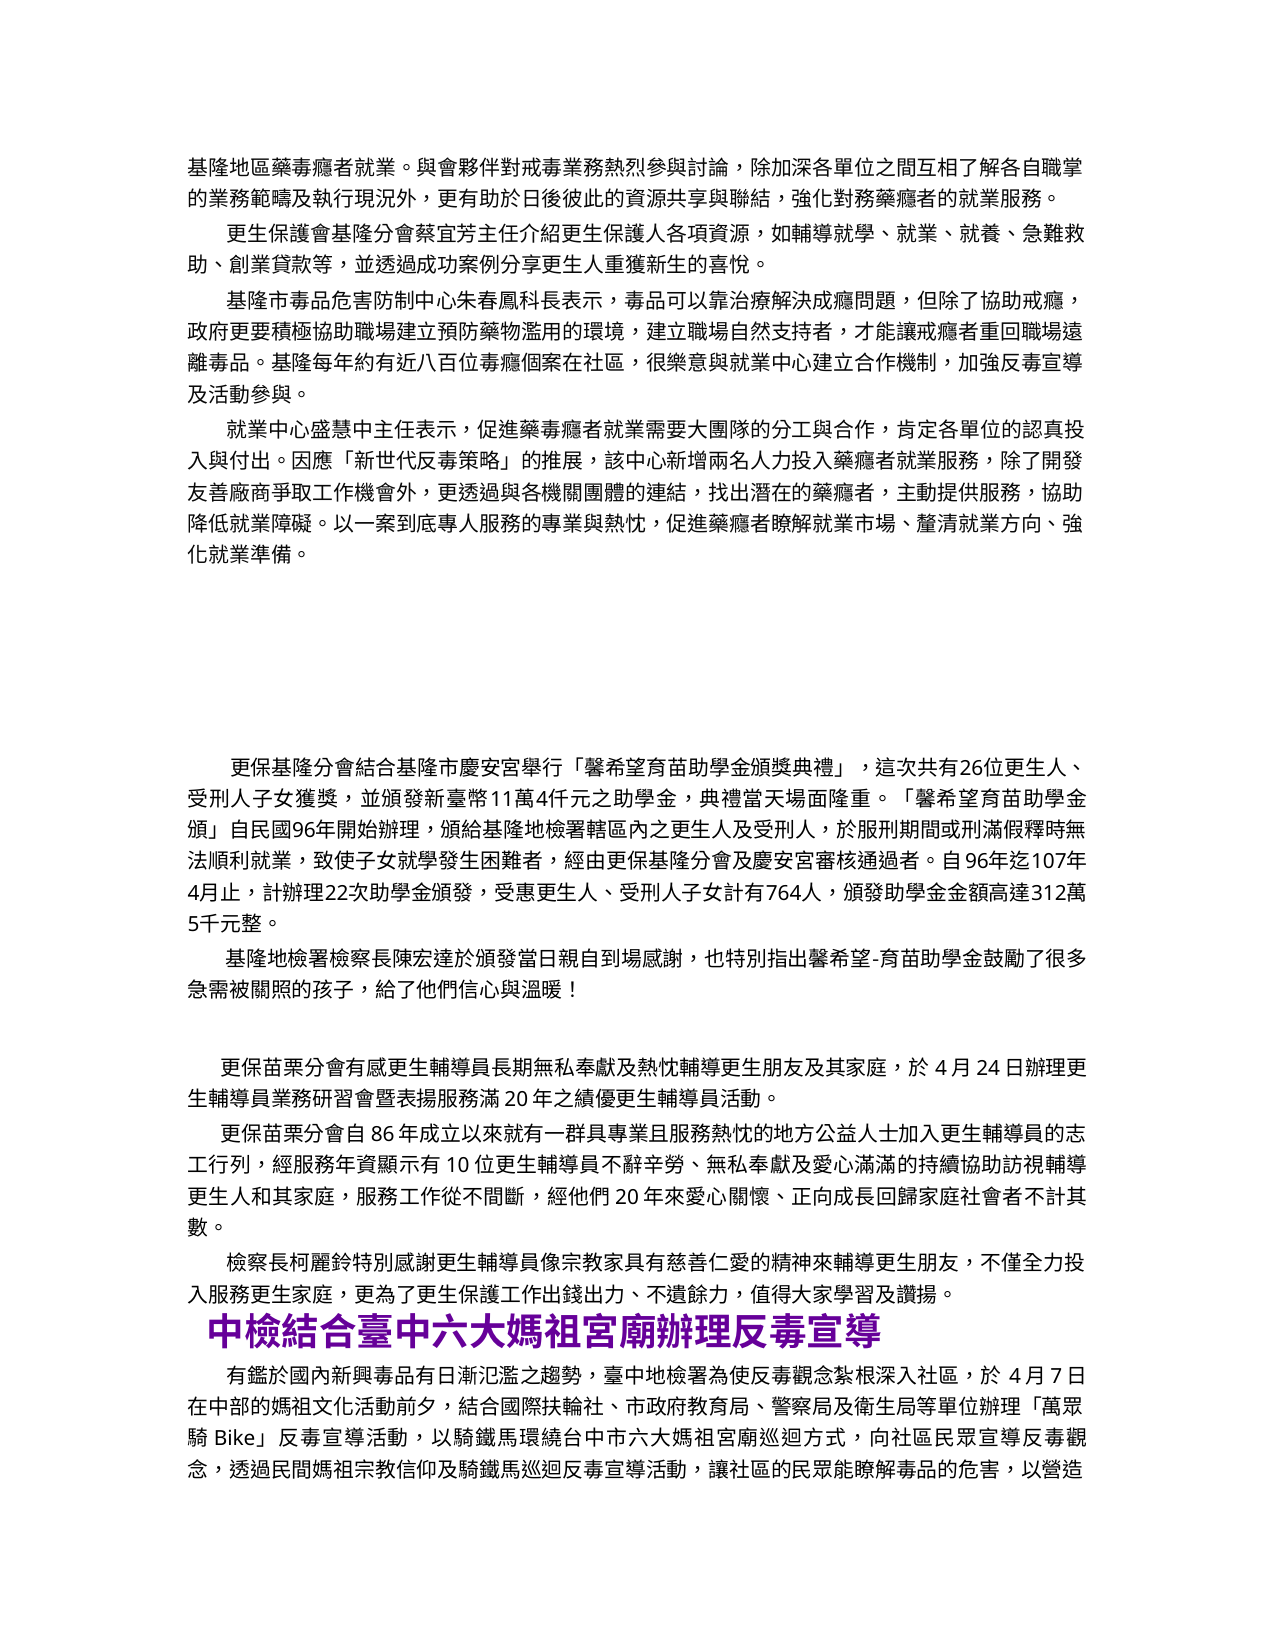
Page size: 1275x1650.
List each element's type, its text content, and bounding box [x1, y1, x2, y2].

text 苗栗更保表揚服務20年績優更生輔導員 [187, 1006, 1087, 1048]
text 基隆慶安宮助學累積破300萬 嘉惠八佰多位更生人子女 [187, 706, 1087, 748]
text 更保苗栗分會有感更生輔導員長期無私奉獻及熱忱輔導更生朋友及其家庭，於4月24日辦理更生輔導員業務研習會暨表揚服務滿20年之績優更生輔導員活動。 [187, 1050, 1087, 1112]
text 法務部表揚106年度績優榮譽觀護人代表頒獎典禮 [187, 656, 1087, 704]
text 更保基隆分會參加就業中心辦理促進藥毒癮者就業服務聯繫會議 [187, 571, 1087, 654]
text 就業中心盛慧中主任表示，促進藥毒癮者就業需要大團隊的分工與合作，肯定各單位的認真投入與付出。因應「新世代反毒策略」的推展，該中心新增兩名人力投入藥癮者就業服務，除了開發友善廠商爭取工作機會外，更透過與各機關團體的連結，找出潛在的藥癮者，主動提供服務，協助降低就業障礙。以一案到底專人服務的專業與熱忱，促進藥癮者瞭解就業市場、釐清就業方向、強化就業準備。 [187, 412, 1087, 569]
text 更生保護會基隆分會蔡宜芳主任介紹更生保護人各項資源，如輔導就學、就業、就養、急難救助、創業貸款等，並透過成功案例分享更生人重獲新生的喜悅。 [187, 217, 1087, 279]
text 檢察長柯麗鈴特別感謝更生輔導員像宗教家具有慈善仁愛的精神來輔導更生朋友，不僅全力投入服務更生家庭，更為了更生保護工作出錢出力、不遺餘力，值得大家學習及讚揚。 [187, 1246, 1087, 1308]
text 基隆地區藥毒癮者就業。與會夥伴對戒毒業務熱烈參與討論，除加深各單位之間互相了解各自職掌的業務範疇及執行現況外，更有助於日後彼此的資源共享與聯結，強化對務藥癮者的就業服務。 [187, 150, 1087, 212]
text 基隆地檢署檢察長陳宏達於頒發當日親自到場感謝，也特別指出馨希望-育苗助學金鼓勵了很多急需被關照的孩子，給了他們信心與溫暖！ [187, 942, 1087, 1004]
text 更保苗栗分會自86年成立以來就有一群具專業且服務熱忱的地方公益人士加入更生輔導員的志工行列，經服務年資顯示有10位更生輔導員不辭辛勞、無私奉獻及愛心滿滿的持續協助訪視輔導更生人和其家庭，服務工作從不間斷，經他們20年來愛心關懷、正向成長回歸家庭社會者不計其數。 [187, 1117, 1087, 1242]
text 有鑑於國內新興毒品有日漸氾濫之趨勢，臺中地檢署為使反毒觀念紮根深入社區，於4月7日在中部的媽祖文化活動前夕，結合國際扶輪社、市政府教育局、警察局及衛生局等單位辦理「萬眾騎Bike」反毒宣導活動，以騎鐵馬環繞台中市六大媽祖宮廟巡迴方式，向社區民眾宣導反毒觀念，透過民間媽祖宗教信仰及騎鐵馬巡迴反毒宣導活動，讓社區的民眾能瞭解毒品的危害，以營造 [187, 1358, 1087, 1483]
text 中檢結合臺中六大媽祖宮廟辦理反毒宣導 [187, 1312, 1087, 1354]
text 更保基隆分會結合基隆市慶安宮舉行「馨希望育苗助學金頒獎典禮」，這次共有26位更生人、受刑人子女獲獎，並頒發新臺幣11萬4仟元之助學金，典禮當天場面隆重。「馨希望育苗助學金頒」自民國96年開始辦理，頒給基隆地檢署轄區內之更生人及受刑人，於服刑期間或刑滿假釋時無法順利就業，致使子女就學發生困難者，經由更保基隆分會及慶安宮審核通過者。自96年迄107年4月止，計辦理22次助學金頒發，受惠更生人、受刑人子女計有764人，頒發助學金金額高達312萬5千元整。 [187, 750, 1087, 937]
text 基隆市毒品危害防制中心朱春鳳科長表示，毒品可以靠治療解決成癮問題，但除了協助戒癮，政府更要積極協助職場建立預防藥物濫用的環境，建立職場自然支持者，才能讓戒癮者重回職場遠離毒品。基隆每年約有近八百位毒癮個案在社區，很樂意與就業中心建立合作機制，加強反毒宣導及活動參與。 [187, 283, 1087, 408]
